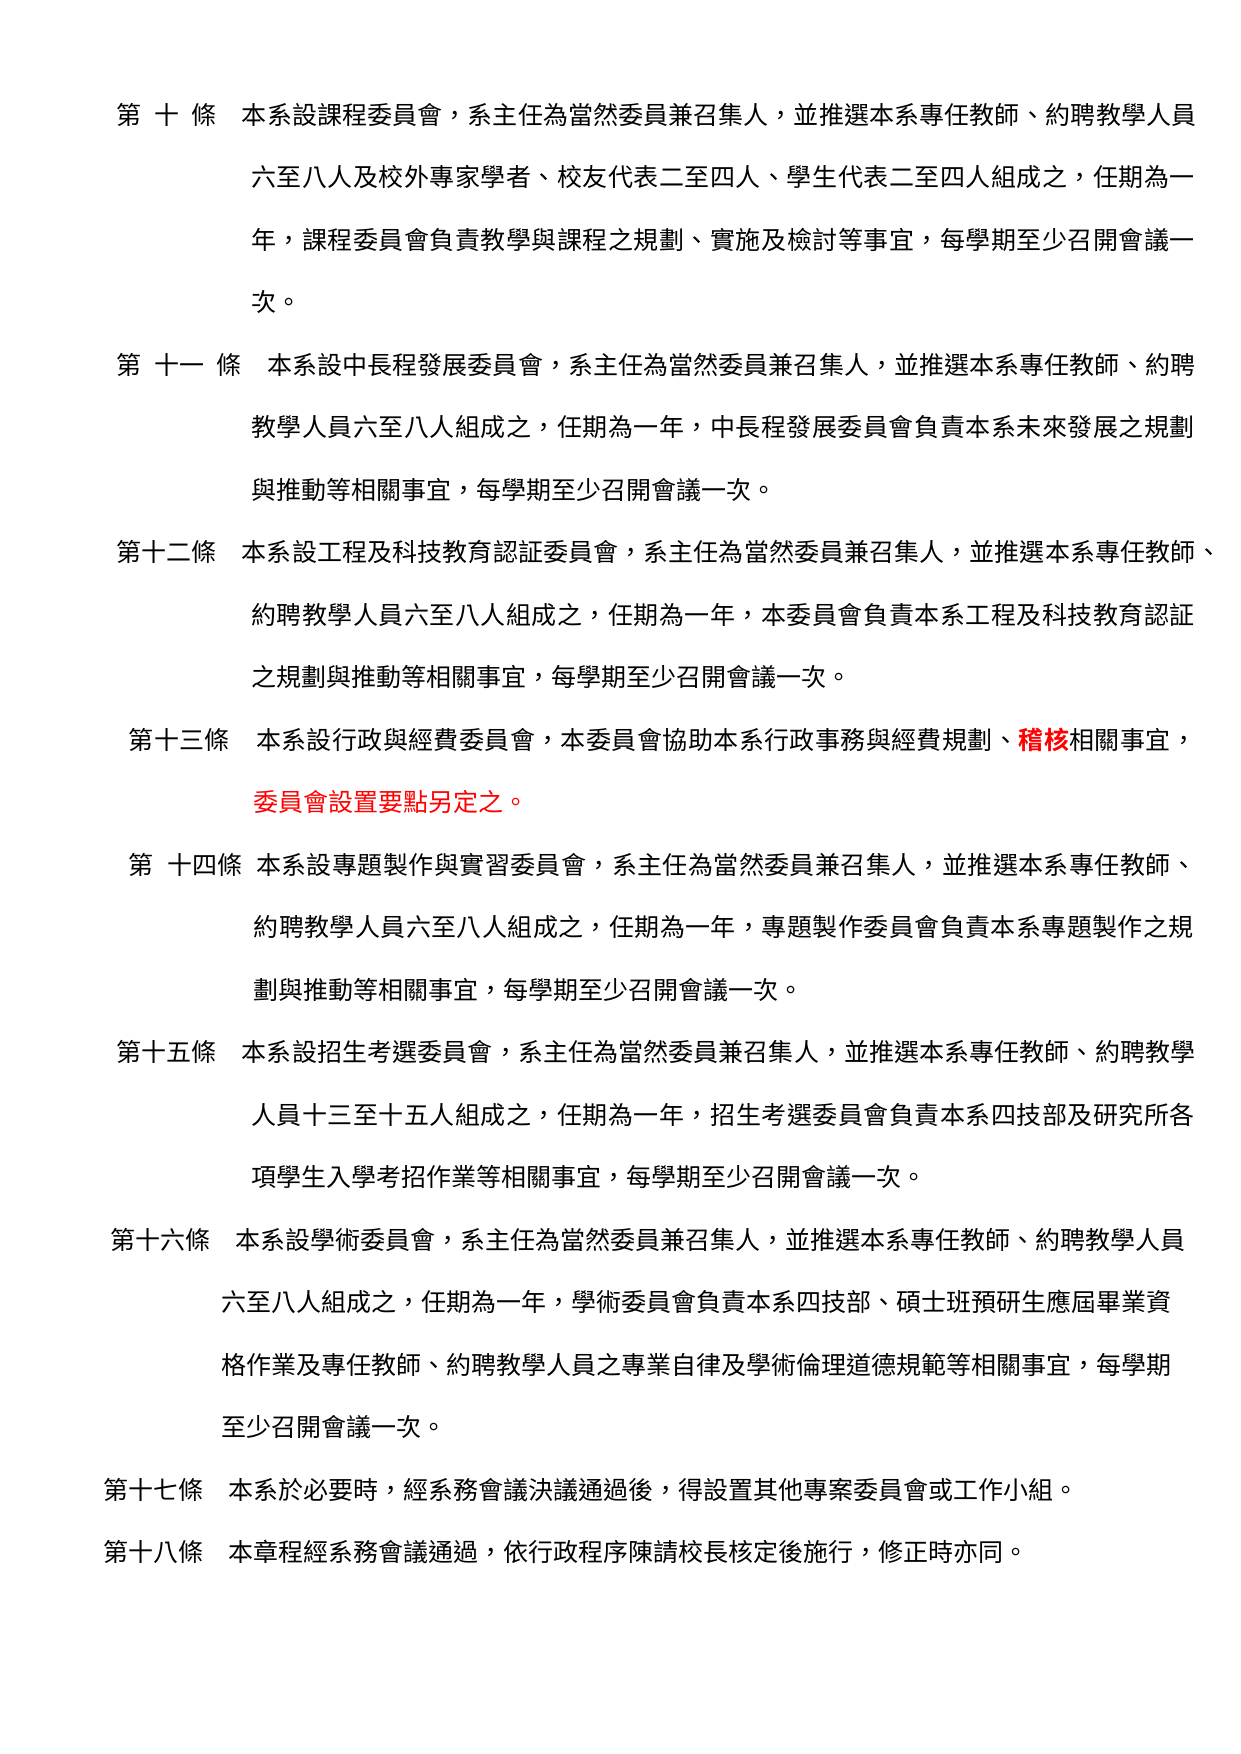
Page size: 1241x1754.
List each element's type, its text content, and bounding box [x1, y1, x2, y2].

text 第 十 條 本系設課程委員會，系主任為當然委員兼召集人，並推選本系專任教師、約聘教學人員六至八人及校外專家學者、校友代表二至四人、學生代表二至四人組成之，任期為一年，課程委員會負責教學與課程之規劃、實施及檢討等事宜，每學期至少召開會議一次。 [103, 72, 1196, 322]
text 第 十一 條 本系設中長程發展委員會，系主任為當然委員兼召集人，並推選本系專任教師、約聘教學人員六至八人組成之，任期為一年，中長程發展委員會負責本系未來發展之規劃與推動等相關事宜，每學期至少召開會議一次。 [103, 322, 1196, 509]
text 第十五條 本系設招生考選委員會，系主任為當然委員兼召集人，並推選本系專任教師、約聘教學人員十三至十五人組成之，任期為一年，招生考選委員會負責本系四技部及研究所各項學生入學考招作業等相關事宜，每學期至少召開會議一次。 [103, 1009, 1196, 1197]
text 第十六條 本系設學術委員會，系主任為當然委員兼召集人，並推選本系專任教師、約聘教學人員六至八人組成之，任期為一年，學術委員會負責本系四技部、碩士班預研生應屆畢業資格作業及專任教師、約聘教學人員之專業自律及學術倫理道德規範等相關事宜，每學期至少召開會議一次。 [103, 1197, 1196, 1447]
text 第十八條 本章程經系務會議通過，依行政程序陳請校長核定後施行，修正時亦同。 [103, 1509, 1196, 1572]
text 第十七條 本系於必要時，經系務會議決議通過後，得設置其他專案委員會或工作小組。 [103, 1447, 1196, 1509]
text 第 十四條 本系設專題製作與實習委員會，系主任為當然委員兼召集人，並推選本系專任教師、約聘教學人員六至八人組成之，任期為一年，專題製作委員會負責本系專題製作之規劃與推動等相關事宜，每學期至少召開會議一次。 [128, 822, 1196, 1009]
text 第十二條 本系設工程及科技教育認証委員會，系主任為當然委員兼召集人，並推選本系專任教師、約聘教學人員六至八人組成之，任期為一年，本委員會負責本系工程及科技教育認証之規劃與推動等相關事宜，每學期至少召開會議一次。 [103, 509, 1196, 697]
text 第十三條 本系設行政與經費委員會，本委員會協助本系行政事務與經費規劃、稽核相關事宜，委員會設置要點另定之。 [128, 697, 1196, 822]
